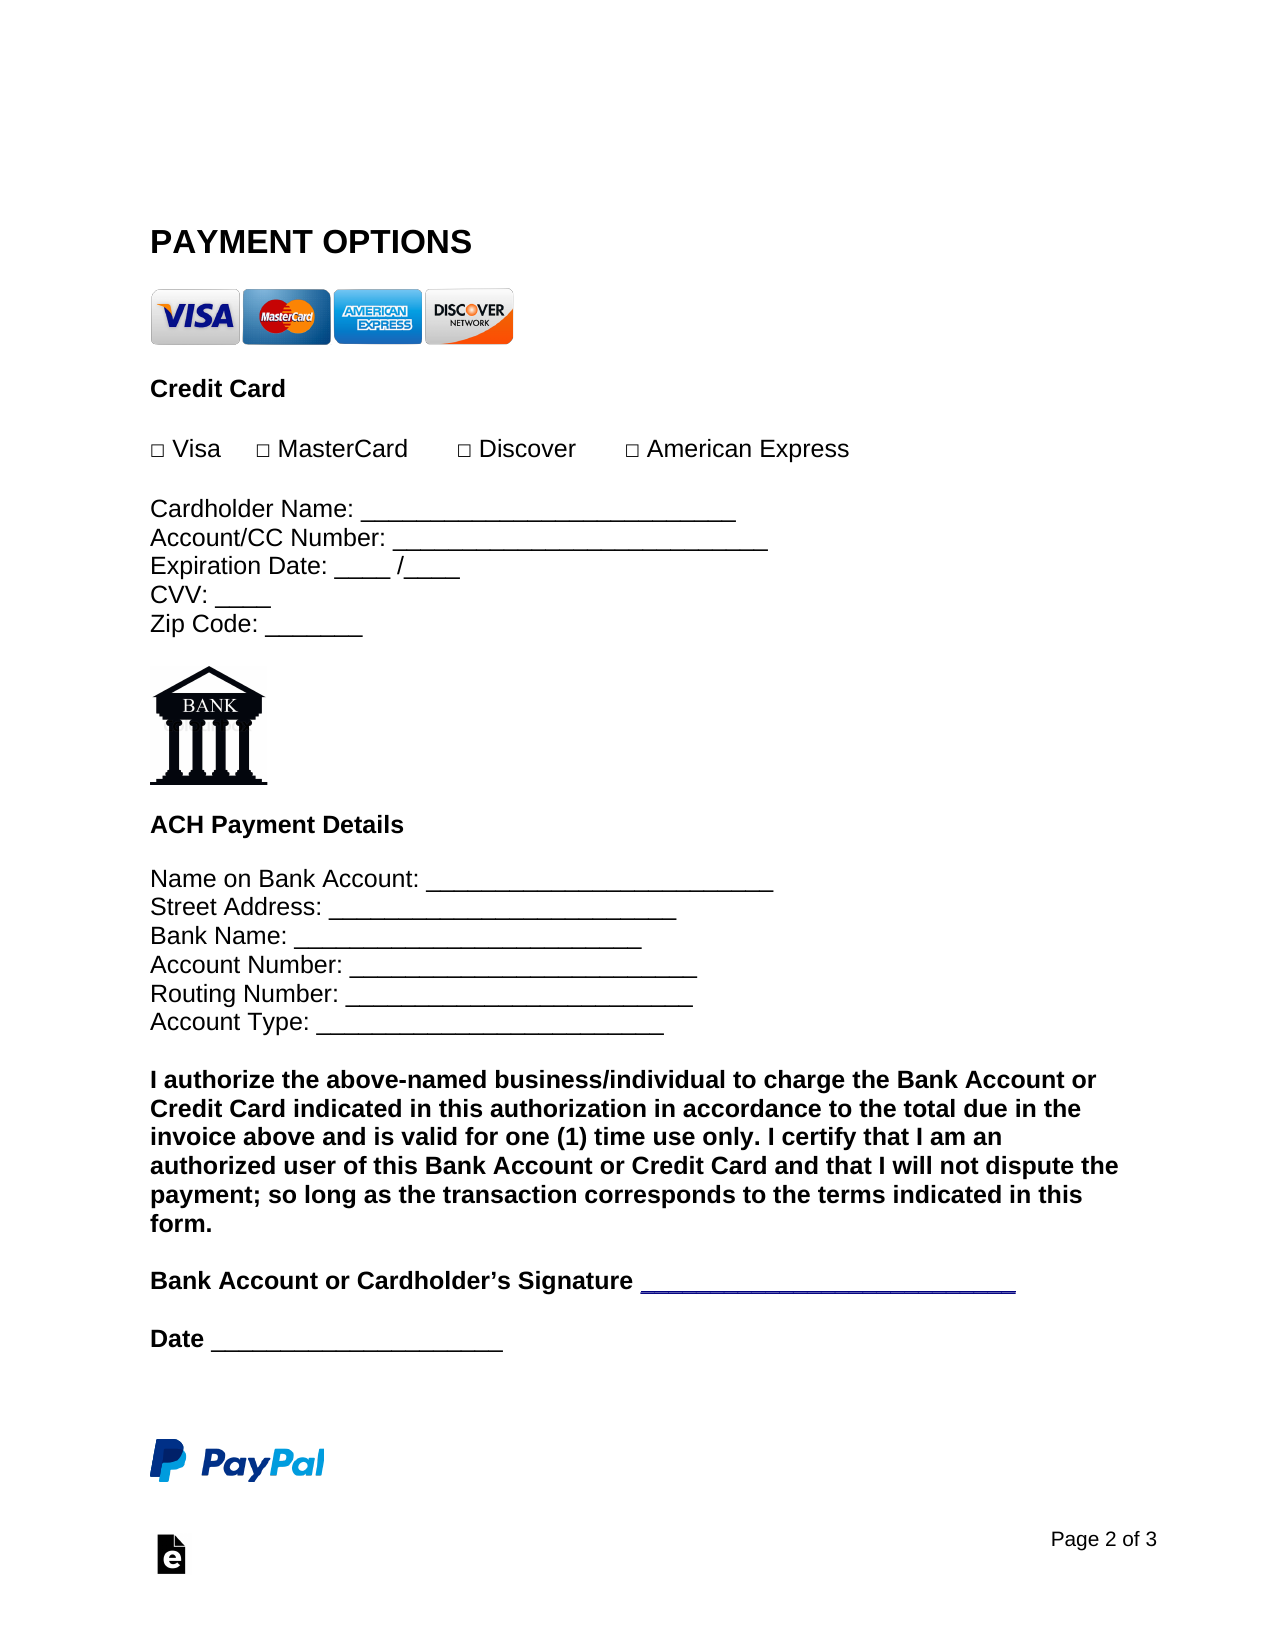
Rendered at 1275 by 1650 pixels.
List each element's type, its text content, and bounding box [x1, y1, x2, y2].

text CVV: ____ [150, 580, 1125, 609]
text Street Address: _________________________ [150, 892, 1125, 921]
text Expiration Date: ____ /____ [150, 551, 1125, 580]
text Zip Code: _______ [150, 609, 1125, 638]
text Cardholder Name: ___________________________ [150, 494, 1125, 523]
text Account Type: _________________________ [150, 1007, 1125, 1036]
text Name on Bank Account: _________________________ [150, 863, 1125, 892]
text PAYMENT OPTIONS [150, 222, 1125, 260]
text ACH Payment Details [150, 810, 1125, 838]
text Account Number: _________________________ [150, 950, 1125, 978]
text ☐ Visa ☐ MasterCard ☐ Discover ☐ American Express [150, 431, 1125, 465]
text Routing Number: _________________________ [150, 978, 1125, 1007]
text Date _____________________ [150, 1323, 1125, 1352]
text Bank Account or Cardholder’s Signature ___________________________ [150, 1266, 1125, 1295]
text Account/CC Number: ___________________________ [150, 523, 1125, 551]
text Bank Name: _________________________ [150, 921, 1125, 950]
text Credit Card [150, 373, 1125, 402]
text I authorize the above-named business/individual to charge the Bank Account or Credit Card indicated in this authorization in accordance to the total due in the invoice above and is valid for one (1) time use only. I certify that I am an authorized user of this Bank Account or Credit Card and that I will not dispute the payment; so long as the transaction corresponds to the terms indicated in this form. [150, 1065, 1125, 1237]
